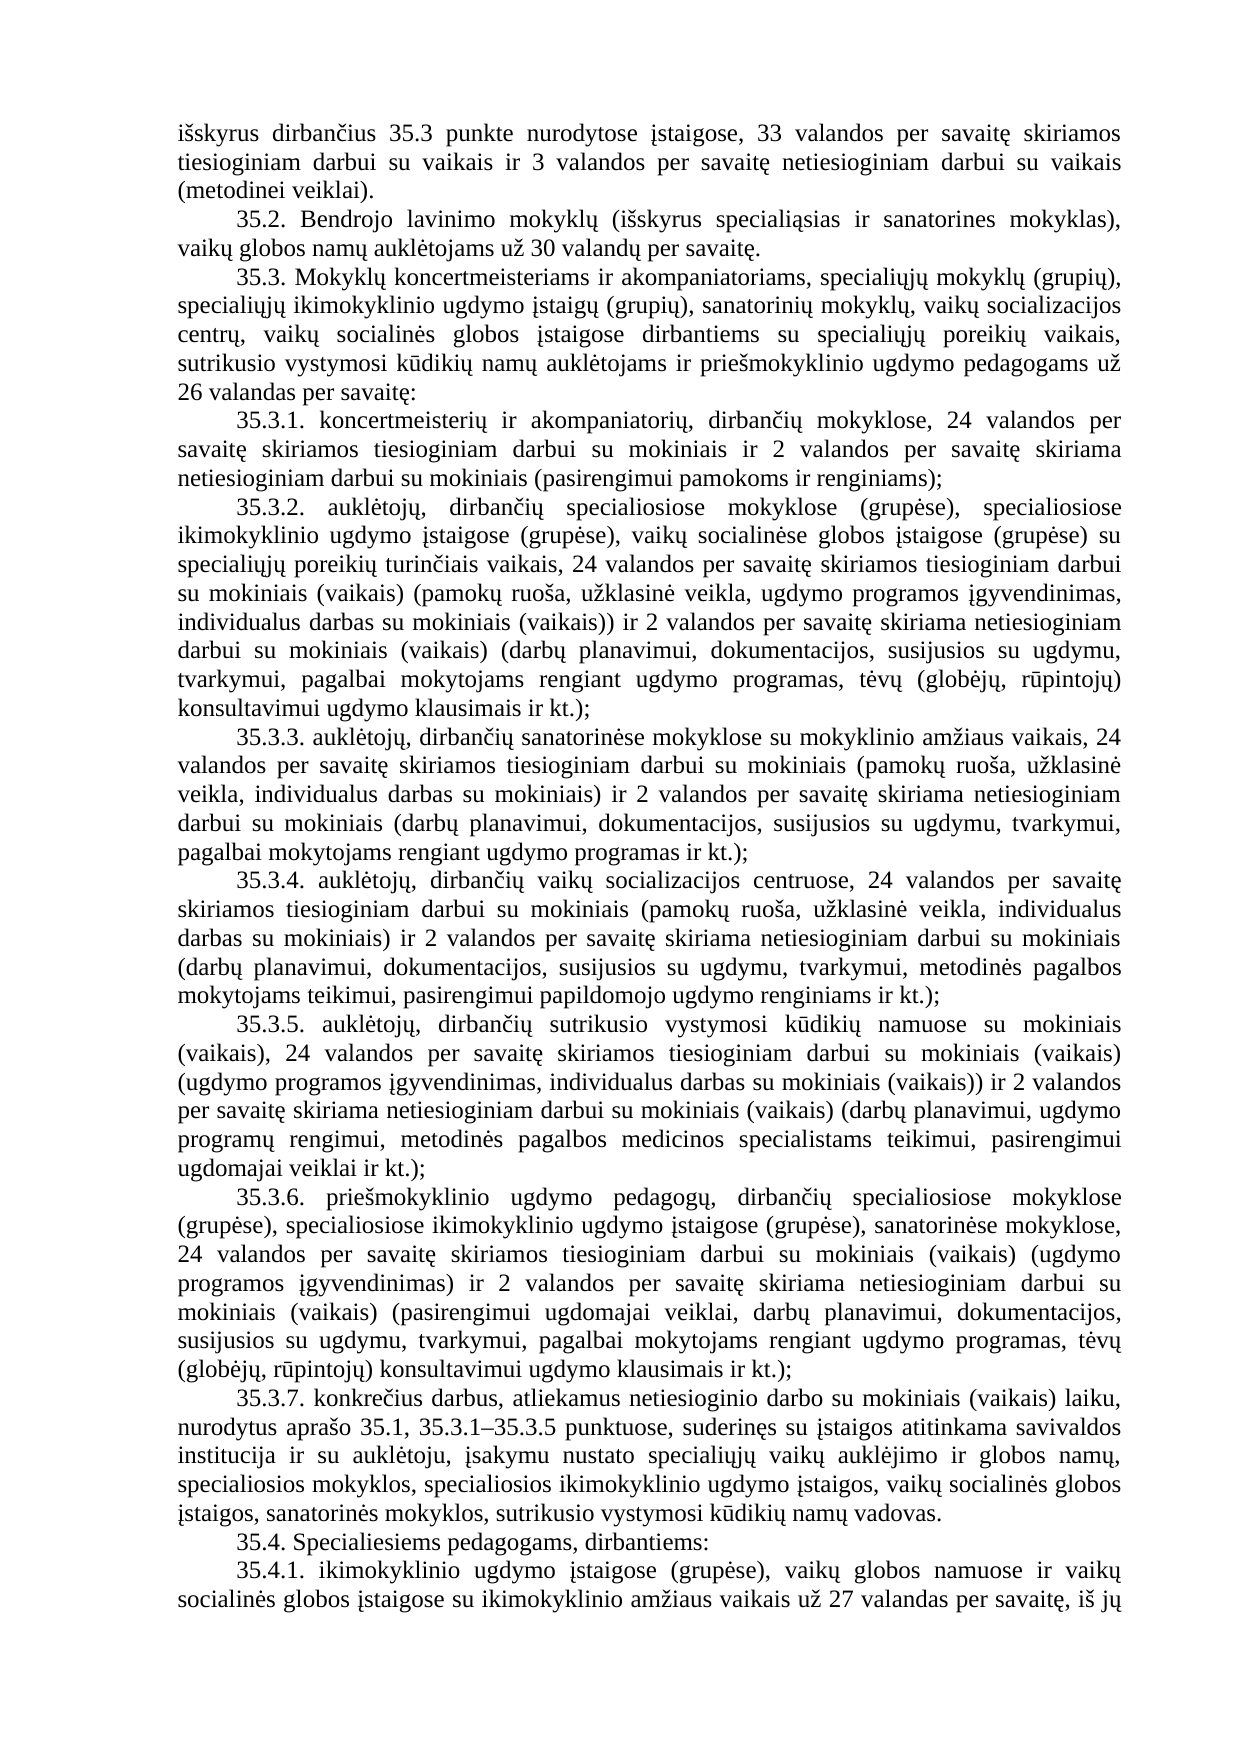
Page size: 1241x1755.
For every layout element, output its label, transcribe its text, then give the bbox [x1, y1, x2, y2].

text 35.4. Specialiesiems pedagogams, dirbantiems: [177, 1527, 1122, 1556]
text 35.3.3. auklėtojų, dirbančių sanatorinėse mokyklose su mokyklinio amžiaus vaikais, 24 valandos per savaitę skiriamos tiesioginiam darbui su mokiniais (pamokų ruoša, užklasinė veikla, individualus darbas su mokiniais) ir 2 valandos per savaitę skiriama netiesioginiam darbui su mokiniais (darbų planavimui, dokumentacijos, susijusios su ugdymu, tvarkymui, pagalbai mokytojams rengiant ugdymo programas ir kt.); [177, 722, 1122, 866]
text išskyrus dirbančius 35.3 punkte nurodytose įstaigose, 33 valandos per savaitę skiriamos tiesioginiam darbui su vaikais ir 3 valandos per savaitę netiesioginiam darbui su vaikais (metodinei veiklai). [177, 118, 1122, 204]
text 35.3.7. konkrečius darbus, atliekamus netiesioginio darbo su mokiniais (vaikais) laiku, nurodytus aprašo 35.1, 35.3.1–35.3.5 punktuose, suderinęs su įstaigos atitinkama savivaldos institucija ir su auklėtoju, įsakymu nustato specialiųjų vaikų auklėjimo ir globos namų, specialiosios mokyklos, specialiosios ikimokyklinio ugdymo įstaigos, vaikų socialinės globos įstaigos, sanatorinės mokyklos, sutrikusio vystymosi kūdikių namų vadovas. [177, 1383, 1122, 1527]
text 35.3.1. koncertmeisterių ir akompaniatorių, dirbančių mokyklose, 24 valandos per savaitę skiriamos tiesioginiam darbui su mokiniais ir 2 valandos per savaitę skiriama netiesioginiam darbui su mokiniais (pasirengimui pamokoms ir renginiams); [177, 406, 1122, 492]
text 35.3.6. priešmokyklinio ugdymo pedagogų, dirbančių specialiosiose mokyklose (grupėse), specialiosiose ikimokyklinio ugdymo įstaigose (grupėse), sanatorinėse mokyklose, 24 valandos per savaitę skiriamos tiesioginiam darbui su mokiniais (vaikais) (ugdymo programos įgyvendinimas) ir 2 valandos per savaitę skiriama netiesioginiam darbui su mokiniais (vaikais) (pasirengimui ugdomajai veiklai, darbų planavimui, dokumentacijos, susijusios su ugdymu, tvarkymui, pagalbai mokytojams rengiant ugdymo programas, tėvų (globėjų, rūpintojų) konsultavimui ugdymo klausimais ir kt.); [177, 1182, 1122, 1383]
text 35.3. Mokyklų koncertmeisteriams ir akompaniatoriams, specialiųjų mokyklų (grupių), specialiųjų ikimokyklinio ugdymo įstaigų (grupių), sanatorinių mokyklų, vaikų socializacijos centrų, vaikų socialinės globos įstaigose dirbantiems su specialiųjų poreikių vaikais, sutrikusio vystymosi kūdikių namų auklėtojams ir priešmokyklinio ugdymo pedagogams už 26 valandas per savaitę: [177, 262, 1122, 406]
text 35.3.2. auklėtojų, dirbančių specialiosiose mokyklose (grupėse), specialiosiose ikimokyklinio ugdymo įstaigose (grupėse), vaikų socialinėse globos įstaigose (grupėse) su specialiųjų poreikių turinčiais vaikais, 24 valandos per savaitę skiriamos tiesioginiam darbui su mokiniais (vaikais) (pamokų ruoša, užklasinė veikla, ugdymo programos įgyvendinimas, individualus darbas su mokiniais (vaikais)) ir 2 valandos per savaitę skiriama netiesioginiam darbui su mokiniais (vaikais) (darbų planavimui, dokumentacijos, susijusios su ugdymu, tvarkymui, pagalbai mokytojams rengiant ugdymo programas, tėvų (globėjų, rūpintojų) konsultavimui ugdymo klausimais ir kt.); [177, 492, 1122, 722]
text 35.3.4. auklėtojų, dirbančių vaikų socializacijos centruose, 24 valandos per savaitę skiriamos tiesioginiam darbui su mokiniais (pamokų ruoša, užklasinė veikla, individualus darbas su mokiniais) ir 2 valandos per savaitę skiriama netiesioginiam darbui su mokiniais (darbų planavimui, dokumentacijos, susijusios su ugdymu, tvarkymui, metodinės pagalbos mokytojams teikimui, pasirengimui papildomojo ugdymo renginiams ir kt.); [177, 866, 1122, 1009]
text 35.3.5. auklėtojų, dirbančių sutrikusio vystymosi kūdikių namuose su mokiniais (vaikais), 24 valandos per savaitę skiriamos tiesioginiam darbui su mokiniais (vaikais) (ugdymo programos įgyvendinimas, individualus darbas su mokiniais (vaikais)) ir 2 valandos per savaitę skiriama netiesioginiam darbui su mokiniais (vaikais) (darbų planavimui, ugdymo programų rengimui, metodinės pagalbos medicinos specialistams teikimui, pasirengimui ugdomajai veiklai ir kt.); [177, 1009, 1122, 1182]
text 35.2. Bendrojo lavinimo mokyklų (išskyrus specialiąsias ir sanatorines mokyklas), vaikų globos namų auklėtojams už 30 valandų per savaitę. [177, 204, 1122, 262]
text 35.4.1. ikimokyklinio ugdymo įstaigose (grupėse), vaikų globos namuose ir vaikų socialinės globos įstaigose su ikimokyklinio amžiaus vaikais už 27 valandas per savaitę, iš jų [177, 1556, 1122, 1613]
